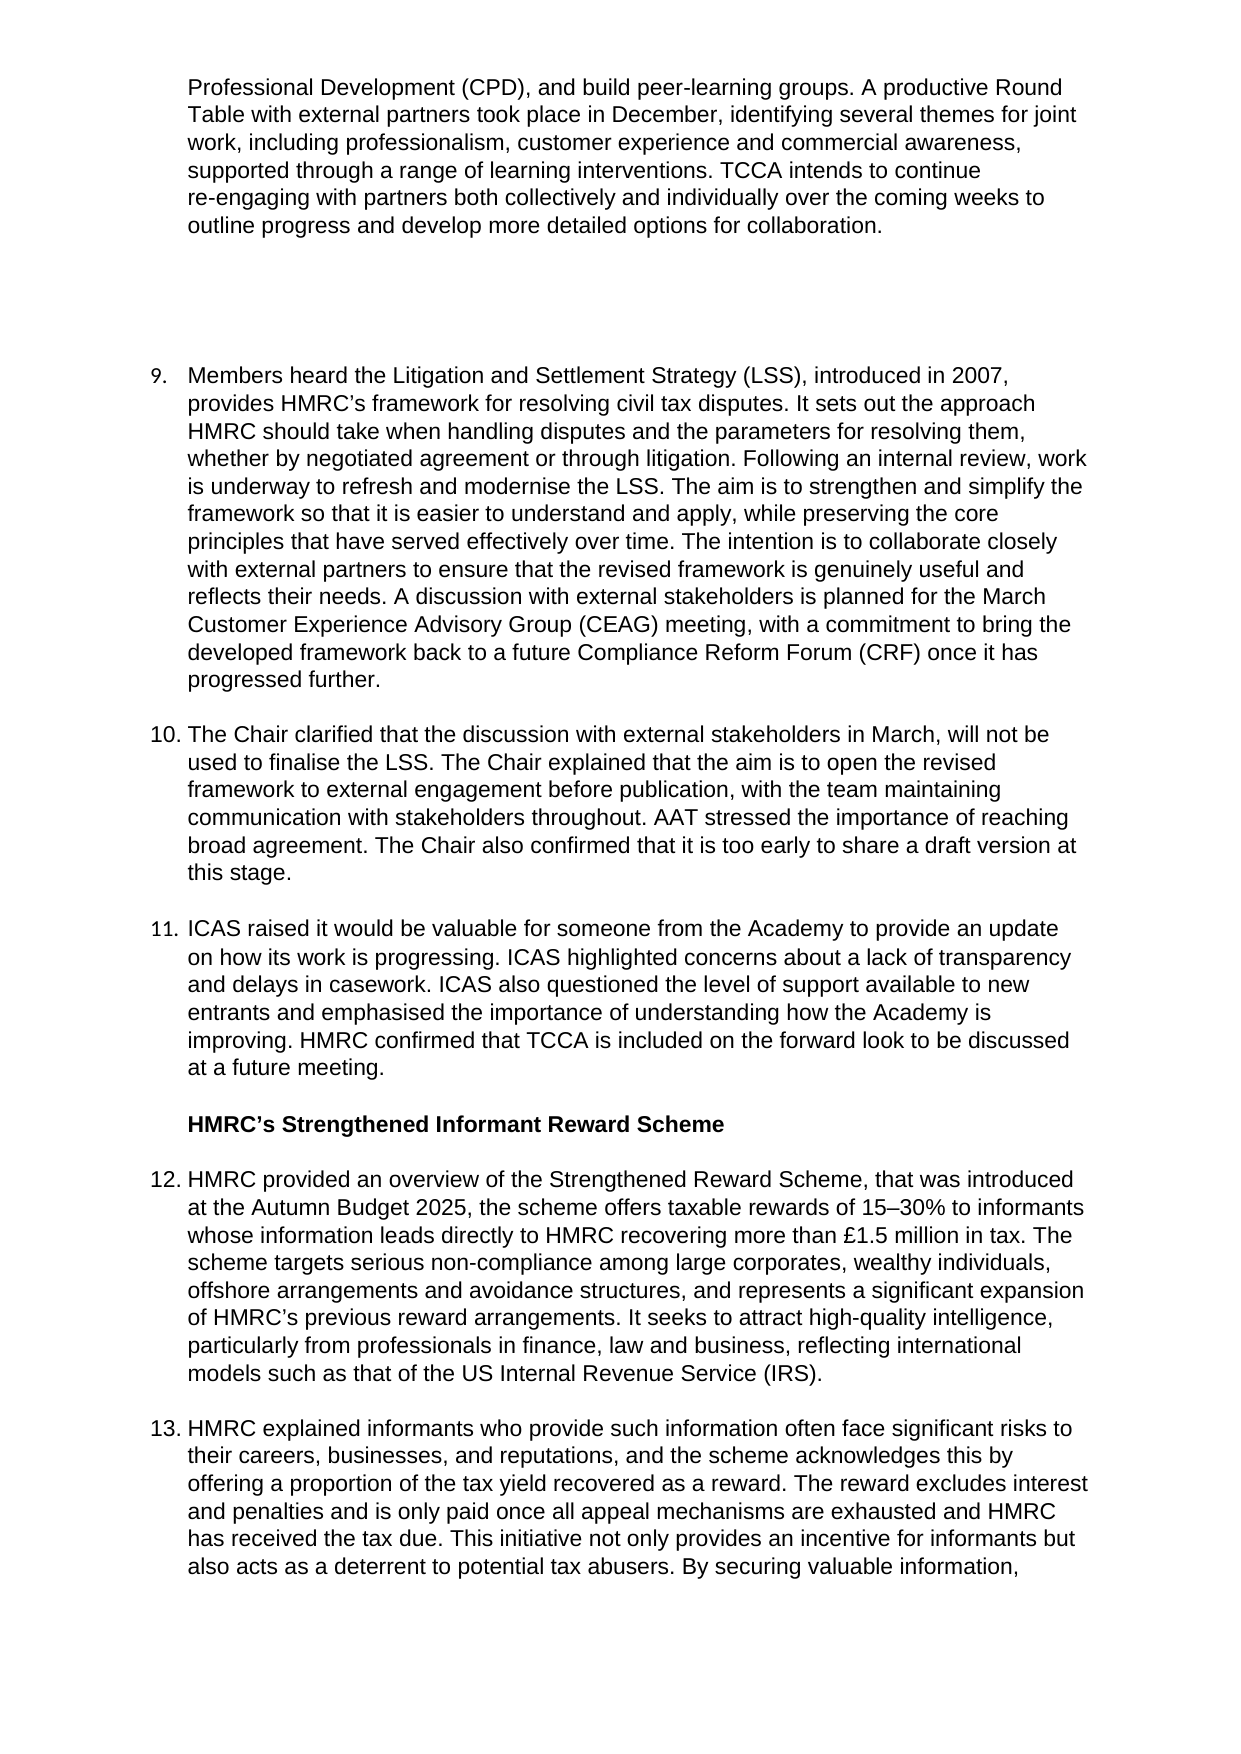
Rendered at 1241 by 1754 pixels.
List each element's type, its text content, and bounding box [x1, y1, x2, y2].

list HMRC’s Strengthened Informant Reward Scheme [187, 1111, 1090, 1137]
list HMRC explained informants who provide such information often face significant risks to their careers, businesses, and reputations, and the scheme acknowledges this by offering a proportion of the tax yield recovered as a reward. The reward excludes interest and penalties and is only paid once all appeal mechanisms are exhausted and HMRC has received the tax due. This initiative not only provides an incentive for informants but also acts as a deterrent to potential tax abusers. By securing valuable information, [150, 1415, 1090, 1579]
list Members heard the Litigation and Settlement Strategy (LSS), introduced in 2007, provides HMRC’s framework for resolving civil tax disputes. It sets out the approach HMRC should take when handling disputes and the parameters for resolving them, whether by negotiated agreement or through litigation. Following an internal review, work is underway to refresh and modernise the LSS. The aim is to strengthen and simplify the framework so that it is easier to understand and apply, while preserving the core principles that have served effectively over time. The intention is to collaborate closely with external partners to ensure that the revised framework is genuinely useful and reflects their needs. A discussion with external stakeholders is planned for the March Customer Experience Advisory Group (CEAG) meeting, with a commitment to bring the developed framework back to a future Compliance Reform Forum (CRF) once it has progressed further. [150, 361, 1090, 692]
list ICAS raised it would be valuable for someone from the Academy to provide an update on how its work is progressing. ICAS highlighted concerns about a lack of transparency and delays in casework. ICAS also questioned the level of support available to new entrants and emphasised the importance of understanding how the Academy is improving. HMRC confirmed that TCCA is included on the forward look to be discussed at a future meeting. [150, 914, 1090, 1081]
list The Chair clarified that the discussion with external stakeholders in March, will not be used to finalise the LSS. The Chair explained that the aim is to open the revised framework to external engagement before publication, with the team maintaining communication with stakeholders throughout. AAT stressed the importance of reaching broad agreement. The Chair also confirmed that it is too early to share a draft version at this stage. [150, 721, 1090, 886]
list Professional Development (CPD), and build peer‑learning groups. A productive Round Table with external partners took place in December, identifying several themes for joint work, including professionalism, customer experience and commercial awareness, supported through a range of learning interventions. TCCA intends to continue re‑engaging with partners both collectively and individually over the coming weeks to outline progress and develop more detailed options for collaboration. [150, 74, 1090, 238]
list HMRC provided an overview of the Strengthened Reward Scheme, that was introduced at the Autumn Budget 2025, the scheme offers taxable rewards of 15–30% to informants whose information leads directly to HMRC recovering more than £1.5 million in tax. The scheme targets serious non-compliance among large corporates, wealthy individuals, offshore arrangements and avoidance structures, and represents a significant expansion of HMRC’s previous reward arrangements. It seeks to attract high-quality intelligence, particularly from professionals in finance, law and business, reflecting international models such as that of the US Internal Revenue Service (IRS). [150, 1166, 1090, 1386]
